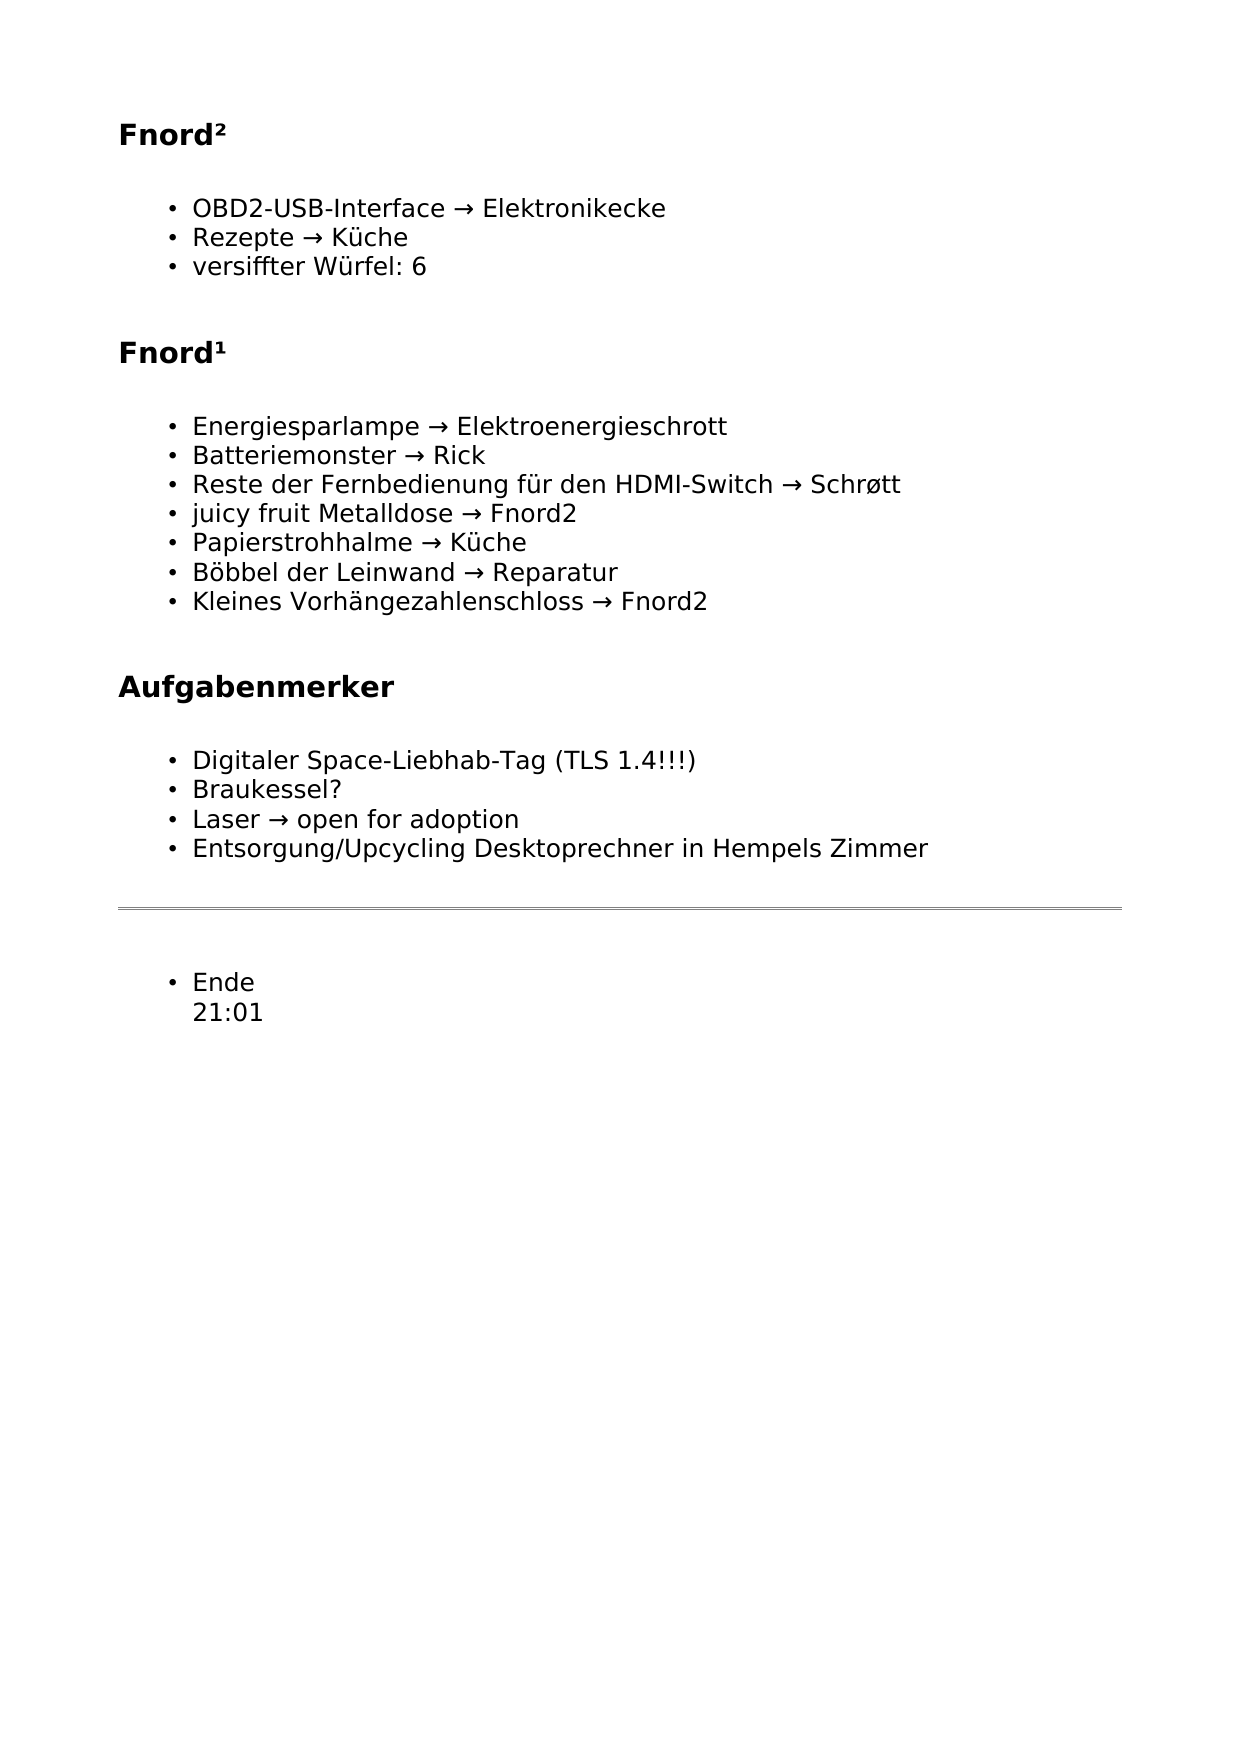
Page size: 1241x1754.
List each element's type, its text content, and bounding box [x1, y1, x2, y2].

list Ende [177, 968, 1122, 998]
list Digitaler Space-Liebhab-Tag (TLS 1.4!!!) [177, 747, 1122, 776]
list Batteriemonster → Rick [177, 441, 1122, 470]
list Braukessel? [177, 776, 1122, 805]
subtitle Fnord¹ [118, 336, 1122, 370]
subtitle Aufgabenmerker [118, 671, 1122, 704]
list Kleines Vorhängezahlenschloss → Fnord2 [177, 587, 1122, 616]
list Reste der Fernbedienung für den HDMI-Switch → Schrøtt [177, 470, 1122, 499]
list OBD2-USB-Interface → Elektronikecke [177, 194, 1122, 223]
list Energiesparlampe → Elektroenergieschrott [177, 412, 1122, 441]
subtitle Fnord² [118, 118, 1122, 152]
list Laser → open for adoption [177, 805, 1122, 834]
list Entsorgung/Upcycling Desktoprechner in Hempels Zimmer [177, 834, 1122, 863]
list Rezepte → Küche [177, 223, 1122, 252]
list Böbbel der Leinwand → Reparatur [177, 558, 1122, 587]
list juicy fruit Metalldose → Fnord2 [177, 499, 1122, 529]
list versiffter Würfel: 6 [177, 252, 1122, 282]
list 21:01 [177, 998, 1122, 1027]
list Papierstrohhalme → Küche [177, 529, 1122, 558]
